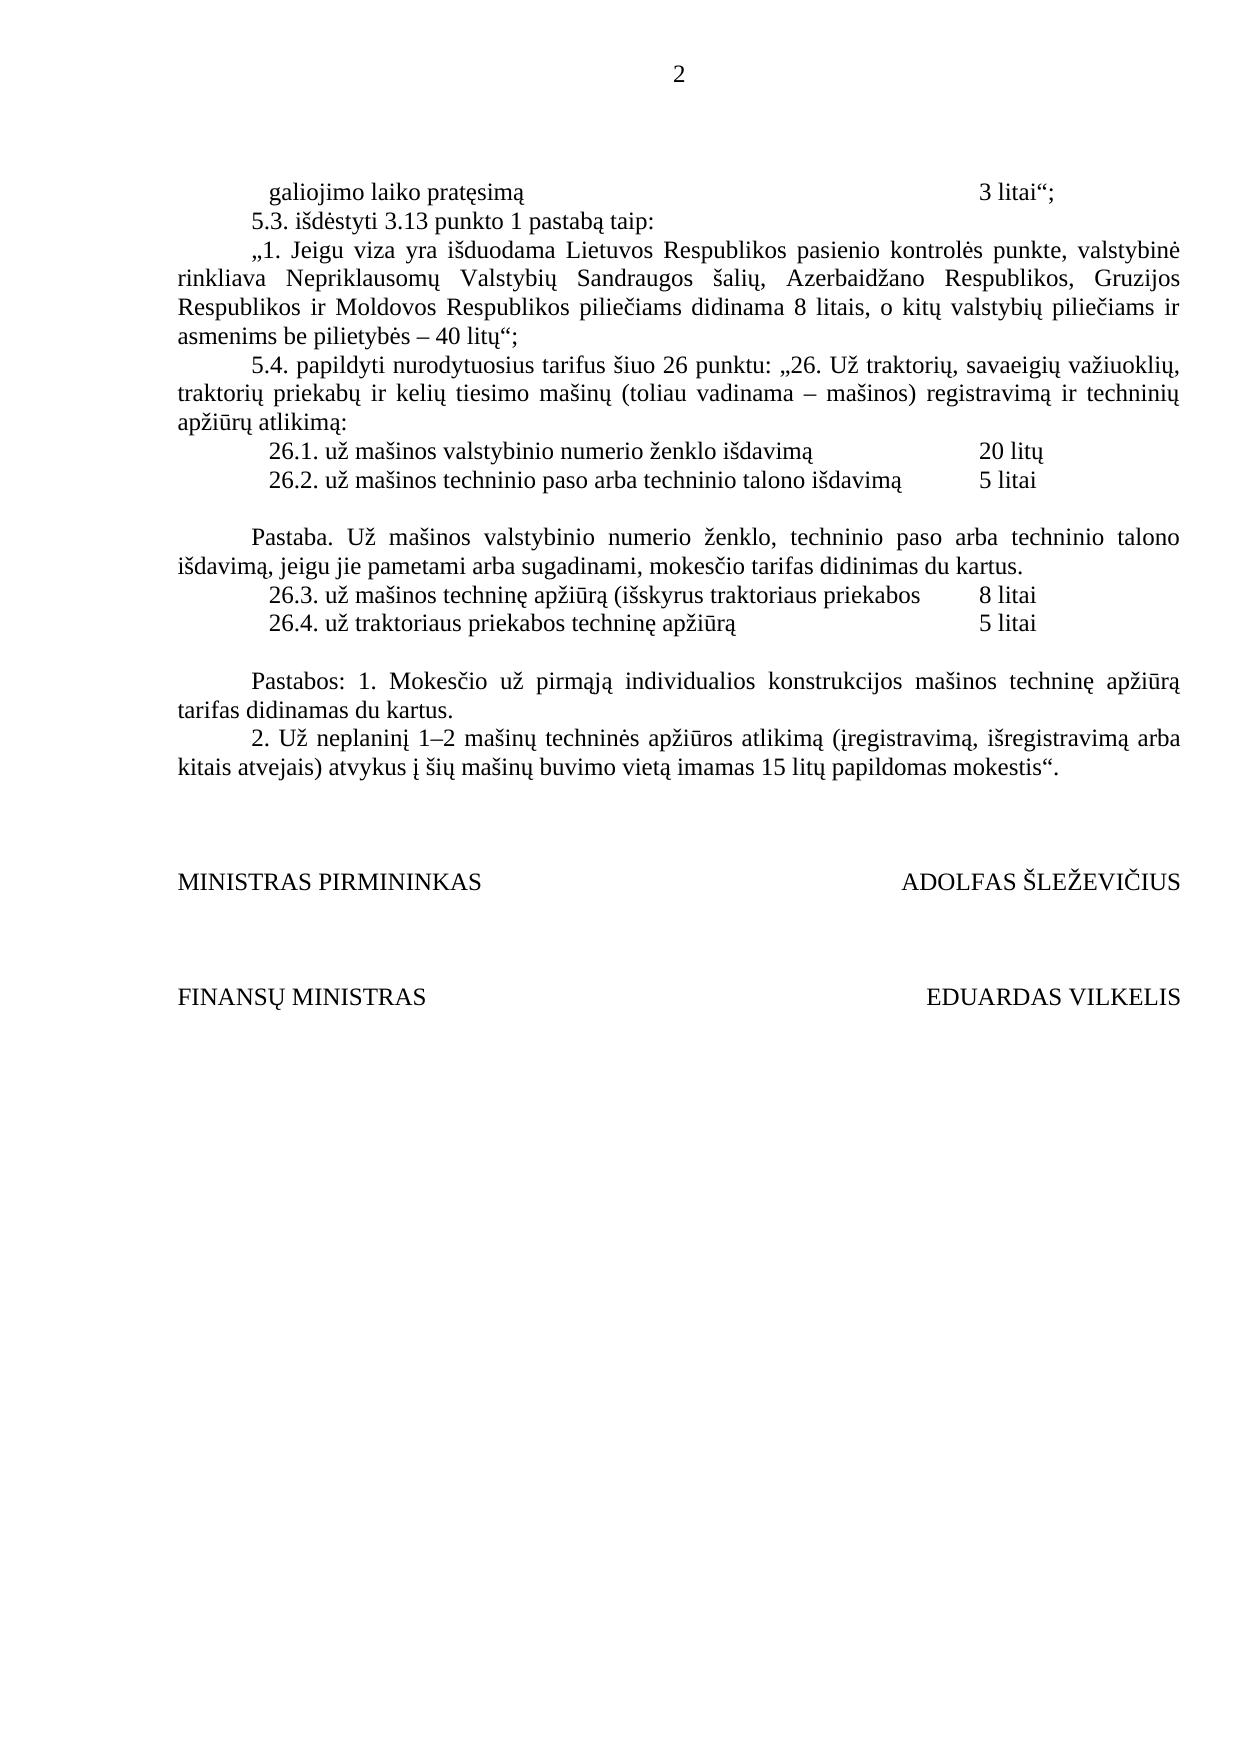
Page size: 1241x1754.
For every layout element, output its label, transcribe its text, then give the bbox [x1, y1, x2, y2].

table_cell 5 litai [968, 465, 1181, 493]
table_header 8 litai [968, 580, 1181, 608]
text „1. Jeigu viza yra išduodama Lietuvos Respublikos pasienio kontrolės punkte, valstybinė rinkliava Nepriklausomų Valstybių Sandraugos šalių, Azerbaidžano Respublikos, Gruzijos Respublikos ir Moldovos Respublikos piliečiams didinama 8 litais, o kitų valstybių piliečiams ir asmenims be pilietybės – 40 litų“; [177, 235, 1181, 350]
table_cell 26.2. už mašinos techninio paso arba techninio talono išdavimą [177, 465, 968, 493]
text 2. Už neplaninį 1–2 mašinų techninės apžiūros atlikimą (įregistravimą, išregistravimą arba kitais atvejais) atvykus į šių mašinų buvimo vietą imamas 15 litų papildomas mokestis“. [177, 723, 1181, 781]
text Pastabos: 1. Mokesčio už pirmąją individualios konstrukcijos mašinos techninę apžiūrą tarifas didinamas du kartus. [177, 666, 1181, 723]
table_header 26.1. už mašinos valstybinio numerio ženklo išdavimą [177, 436, 968, 465]
table_cell galiojimo laiko pratęsimą [177, 177, 968, 206]
table_header 26.3. už mašinos techninę apžiūrą (išskyrus traktoriaus priekabos [177, 580, 968, 608]
table_cell 5 litai [968, 609, 1181, 637]
text FINANSŲ MINISTRAS EDUARDAS VILKELIS [177, 982, 1181, 1011]
table_cell 3 litai“; [968, 177, 1181, 206]
table_cell 26.4. už traktoriaus priekabos techninę apžiūrą [177, 609, 968, 637]
text MINISTRAS PIRMININKAS ADOLFAS ŠLEŽEVIČIUS [177, 867, 1181, 896]
text Pastaba. Už mašinos valstybinio numerio ženklo, techninio paso arba techninio talono išdavimą, jeigu jie pametami arba sugadinami, mokesčio tarifas didinimas du kartus. [177, 522, 1181, 580]
table_header 20 litų [968, 436, 1181, 465]
text 5.4. papildyti nurodytuosius tarifus šiuo 26 punktu: „26. Už traktorių, savaeigių važiuoklių, traktorių priekabų ir kelių tiesimo mašinų (toliau vadinama – mašinos) registravimą ir techninių apžiūrų atlikimą: [177, 350, 1181, 436]
text 5.3. išdėstyti 3.13 punkto 1 pastabą taip: [177, 206, 1181, 235]
